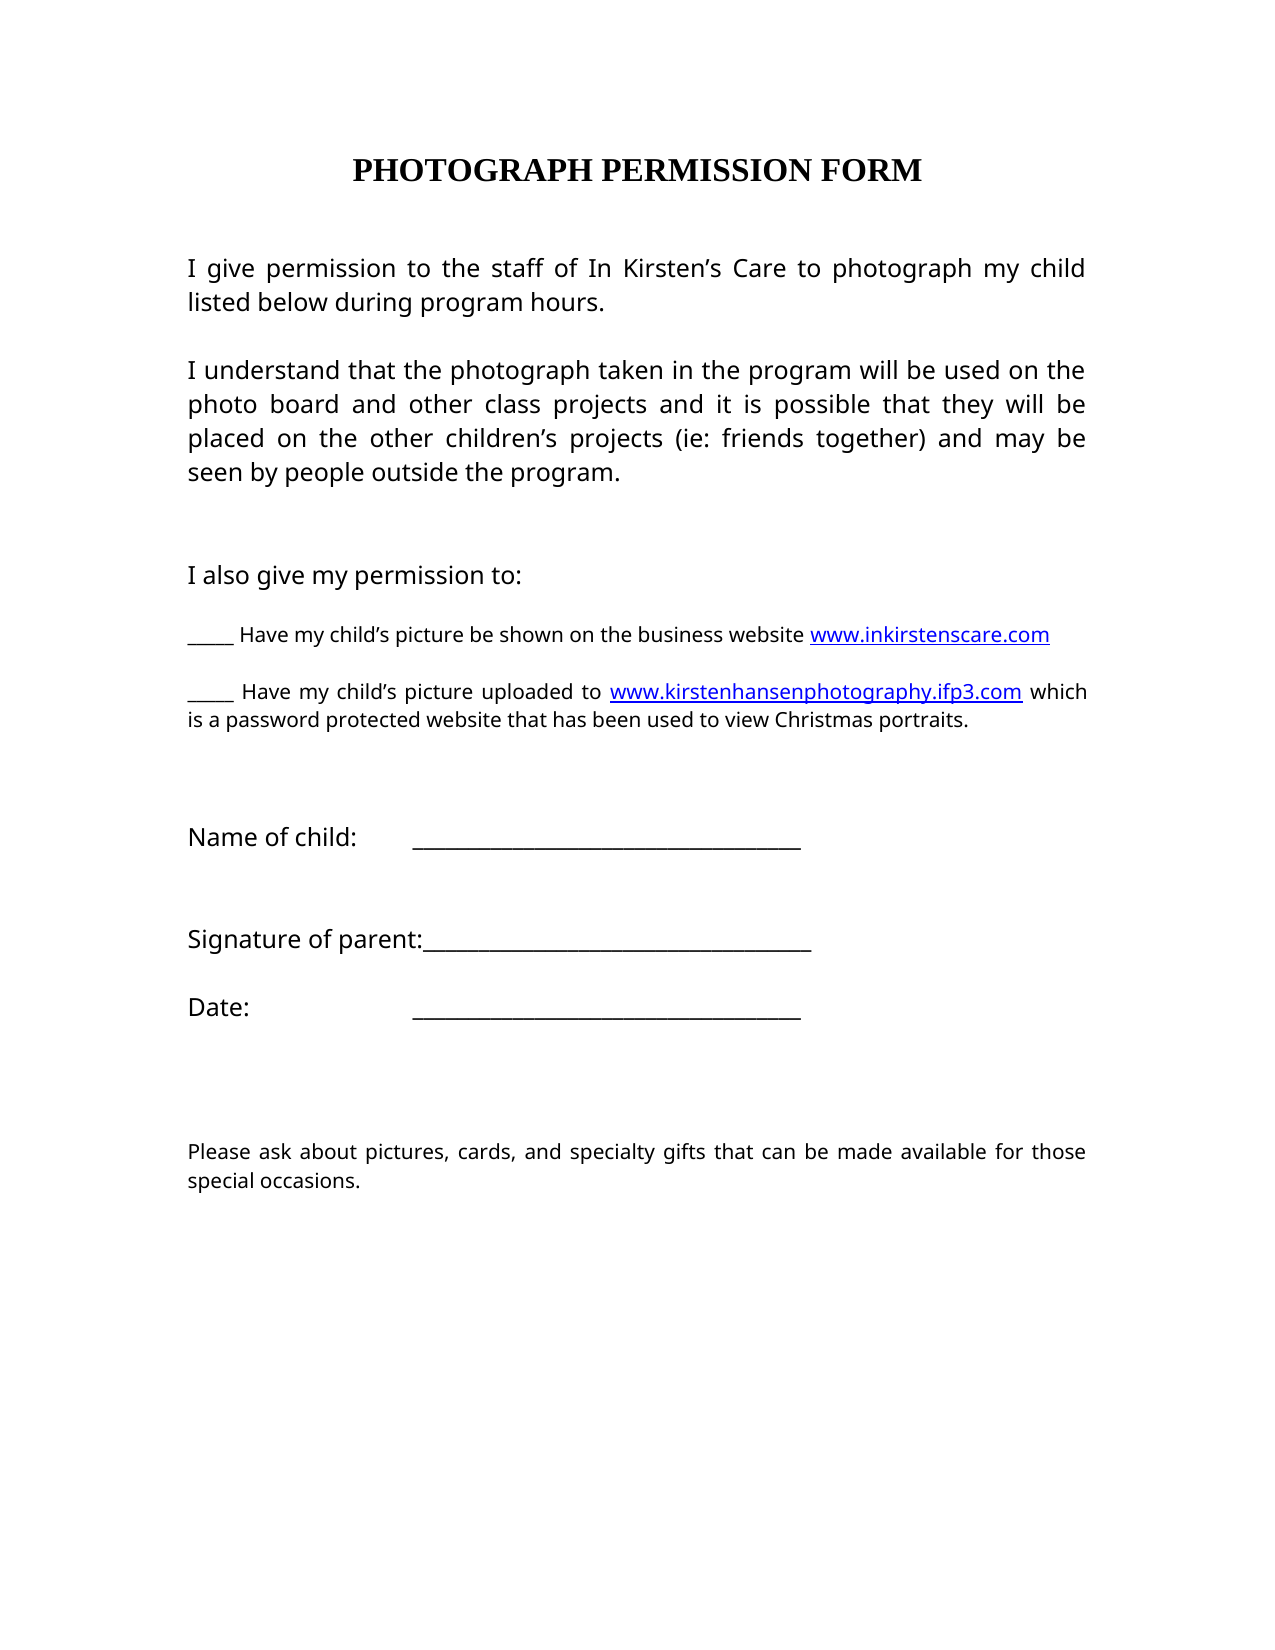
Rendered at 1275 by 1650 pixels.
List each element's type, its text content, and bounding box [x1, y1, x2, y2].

text Name of child: ___________________________________ [187, 819, 1087, 853]
text I also give my permission to: [187, 557, 1087, 591]
text _____ Have my child’s picture uploaded to www.kirstenhansenphotography.ifp3.com which is a password protected website that has been used to view Christmas portraits. [187, 677, 1087, 734]
text I give permission to the staff of In Kirsten’s Care to photograph my child listed below during program hours. [187, 251, 1087, 319]
text Date: ___________________________________ [187, 989, 1087, 1023]
text _____ Have my child’s picture be shown on the business website www.inkirstenscare.com [187, 620, 1087, 648]
text I understand that the photograph taken in the program will be used on the photo board and other class projects and it is possible that they will be placed on the other children’s projects (ie: friends together) and may be seen by people outside the program. [187, 353, 1087, 489]
subtitle PHOTOGRAPH PERMISSION FORM [187, 150, 1087, 188]
text Signature of parent:___________________________________ [187, 921, 1087, 955]
text Please ask about pictures, cards, and specialty gifts that can be made available for those special occasions. [187, 1137, 1087, 1194]
